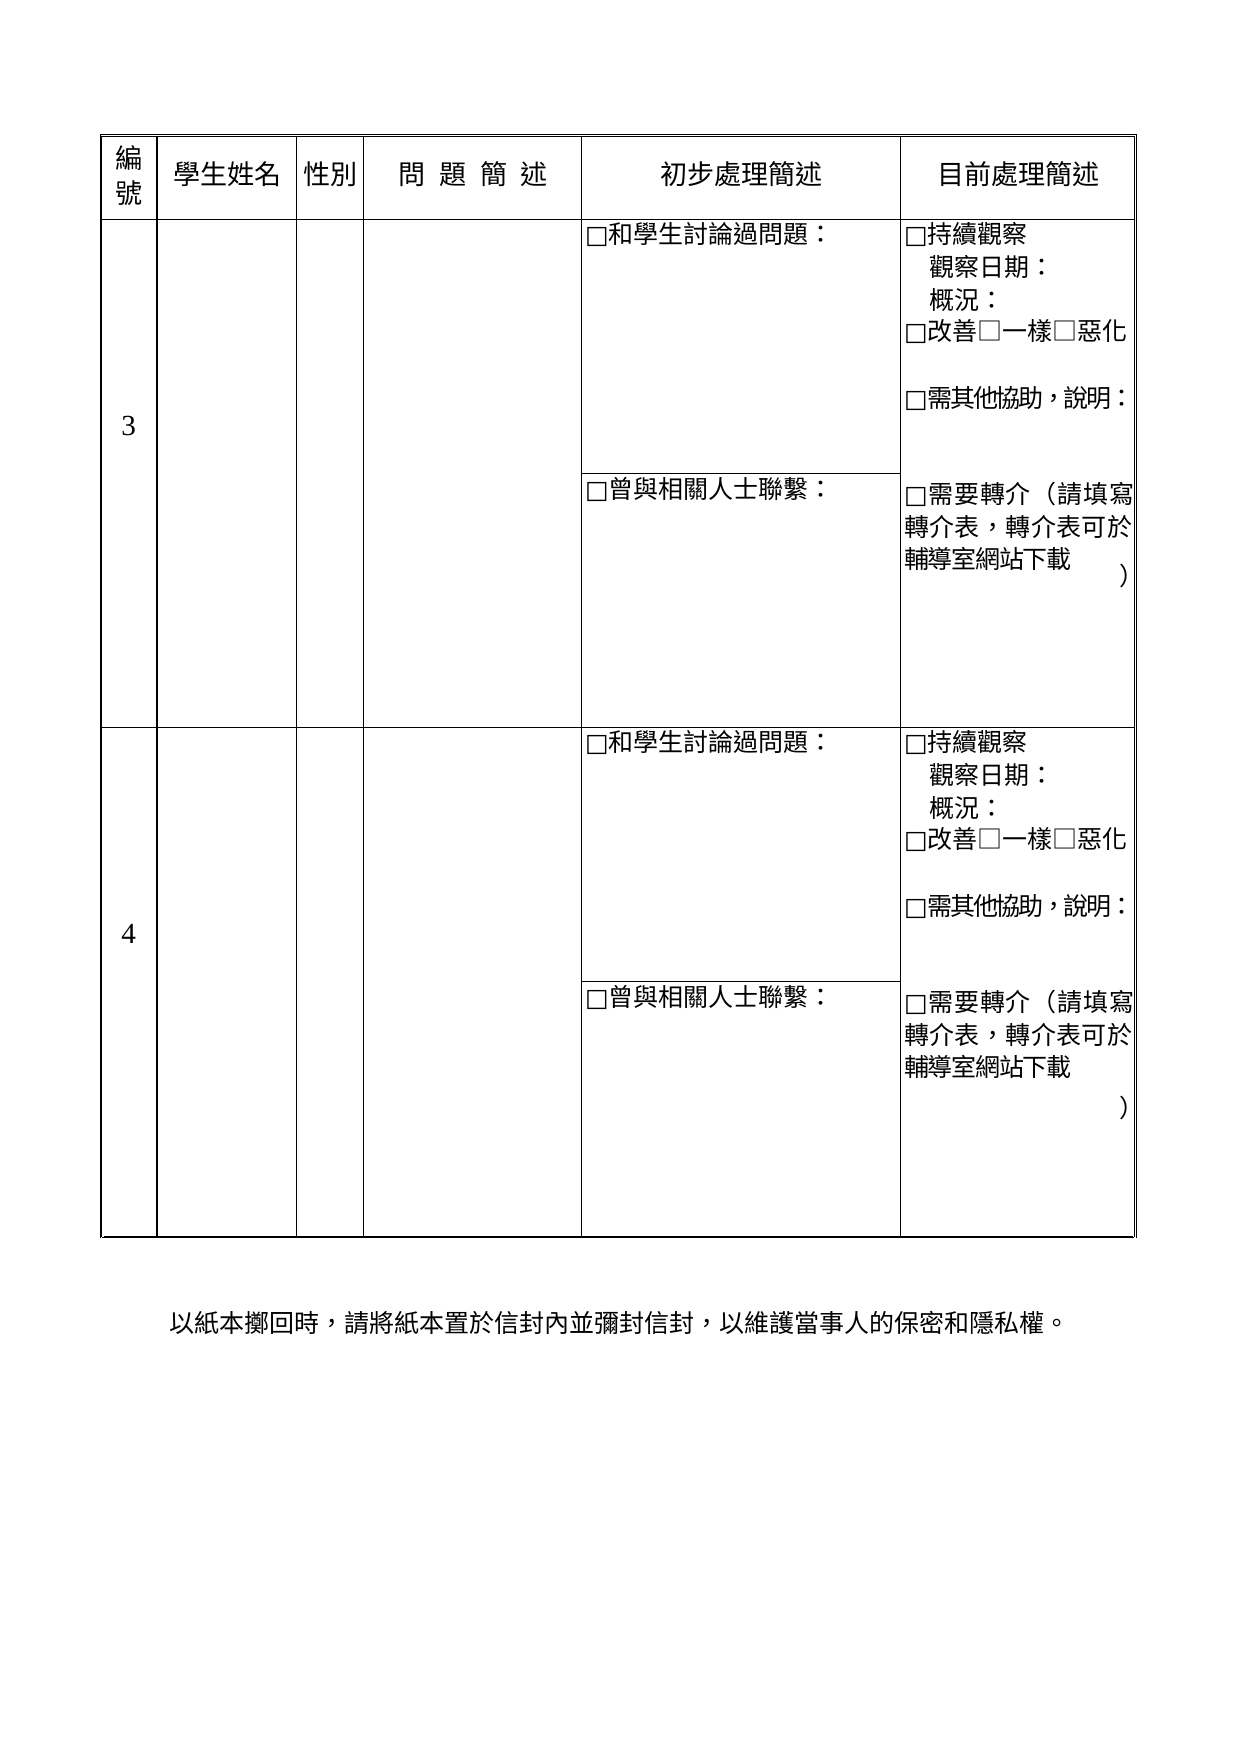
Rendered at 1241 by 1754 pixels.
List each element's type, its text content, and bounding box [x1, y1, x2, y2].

text □和學生討論過問題： [585, 220, 900, 249]
text ） [582, 556, 900, 593]
text ） [158, 1088, 296, 1124]
text ） [901, 1088, 1134, 1124]
text ） [582, 1088, 900, 1124]
text 4 [102, 916, 156, 950]
text ） [1137, 1088, 1144, 1124]
text 問 題 簡 述 [398, 156, 581, 193]
text 學生姓名 [173, 156, 296, 193]
text □和學生討論過問題： [585, 728, 900, 757]
text 以紙本擲回時，請將紙本置於信封內並彌封信封，以維護當事人的保密和隱私權。 [169, 1304, 1155, 1340]
text ） [102, 1088, 156, 1124]
text ） [158, 556, 296, 593]
text ） [901, 556, 1134, 593]
text ） [1137, 556, 1144, 593]
text 目前處理簡述 [937, 156, 1134, 193]
text □需其他協助，說明： [904, 379, 1134, 415]
text 初步處理簡述 [660, 156, 900, 193]
text □改善□一樣□惡化 [904, 316, 1134, 347]
text □改善□一樣□惡化 [904, 824, 1134, 855]
text ） [297, 556, 363, 593]
text ） [102, 556, 156, 593]
text □曾與相關人士聯繫： [585, 475, 900, 504]
text ） [89, 556, 100, 593]
text □持續觀察 [904, 728, 1134, 757]
text 3 [102, 408, 156, 442]
text □需其他協助，說明： [904, 887, 1134, 923]
text 觀察日期： 概況： [929, 251, 1056, 316]
text □曾與相關人士聯繫： [585, 983, 900, 1012]
text ） [89, 1088, 100, 1124]
text ） [364, 556, 581, 593]
text ） [297, 1088, 363, 1124]
text □持續觀察 [904, 220, 1134, 249]
text ） [364, 1088, 581, 1124]
text 觀察日期： 概況： [929, 759, 1056, 824]
text 性別 [303, 156, 363, 193]
text □需要轉介（請填寫 轉介表，轉介表可於輔導室網站下載 [904, 986, 1134, 1083]
text □需要轉介（請填寫 轉介表，轉介表可於輔導室網站下載 [904, 478, 1134, 575]
text 編 號 [115, 140, 144, 210]
